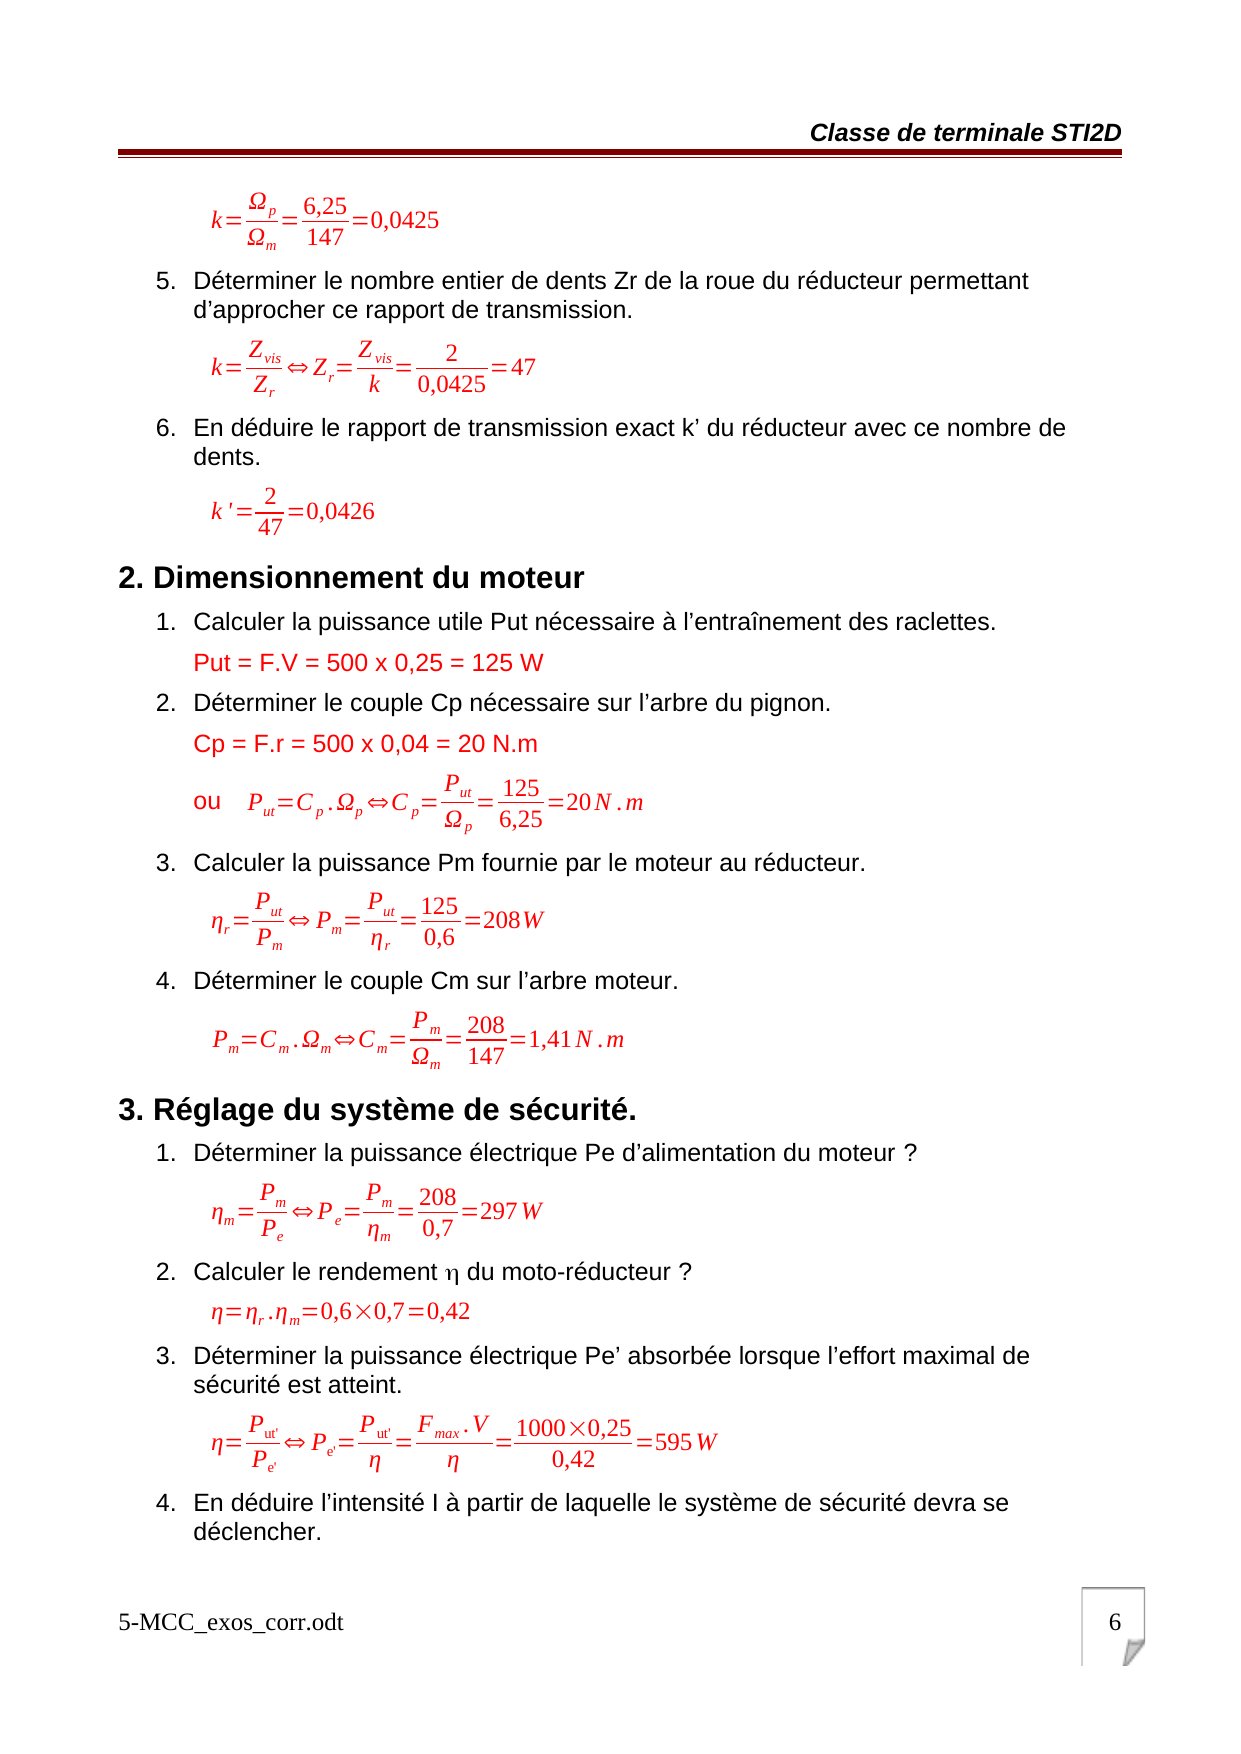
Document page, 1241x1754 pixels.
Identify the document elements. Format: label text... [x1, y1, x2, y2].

list En déduire l’intensité I à partir de laquelle le système de sécurité devra se déclencher. [156, 1488, 1122, 1546]
list Cp = F.r = 500 x 0,04 = 20 N.m [156, 729, 1122, 758]
subtitle 2. Dimensionnement du moteur [118, 559, 1122, 596]
list Déterminer la puissance électrique Pe d’alimentation du moteur ? [156, 1138, 1122, 1167]
list Put = F.V = 500 x 0,25 = 125 W [156, 648, 1122, 677]
list Calculer la puissance Pm fournie par le moteur au réducteur. [156, 847, 1122, 876]
list Calculer la puissance utile Put nécessaire à l’entraînement des raclettes. [156, 607, 1122, 636]
list Déterminer le couple Cm sur l’arbre moteur. [156, 966, 1122, 995]
list ou [156, 769, 1122, 836]
subtitle 3. Réglage du système de sécurité. [118, 1091, 1122, 1127]
list Déterminer la puissance électrique Pe’ absorbée lorsque l’effort maximal de sécurité est atteint. [156, 1341, 1122, 1398]
list En déduire le rapport de transmission exact k’ du réducteur avec ce nombre de dents. [156, 413, 1122, 471]
list Calculer le rendement  du moto-réducteur ? [156, 1257, 1122, 1286]
list Déterminer le couple Cp nécessaire sur l’arbre du pignon. [156, 688, 1122, 717]
list Déterminer le nombre entier de dents Zr de la roue du réducteur permettant d’approcher ce rapport de transmission. [156, 266, 1122, 323]
